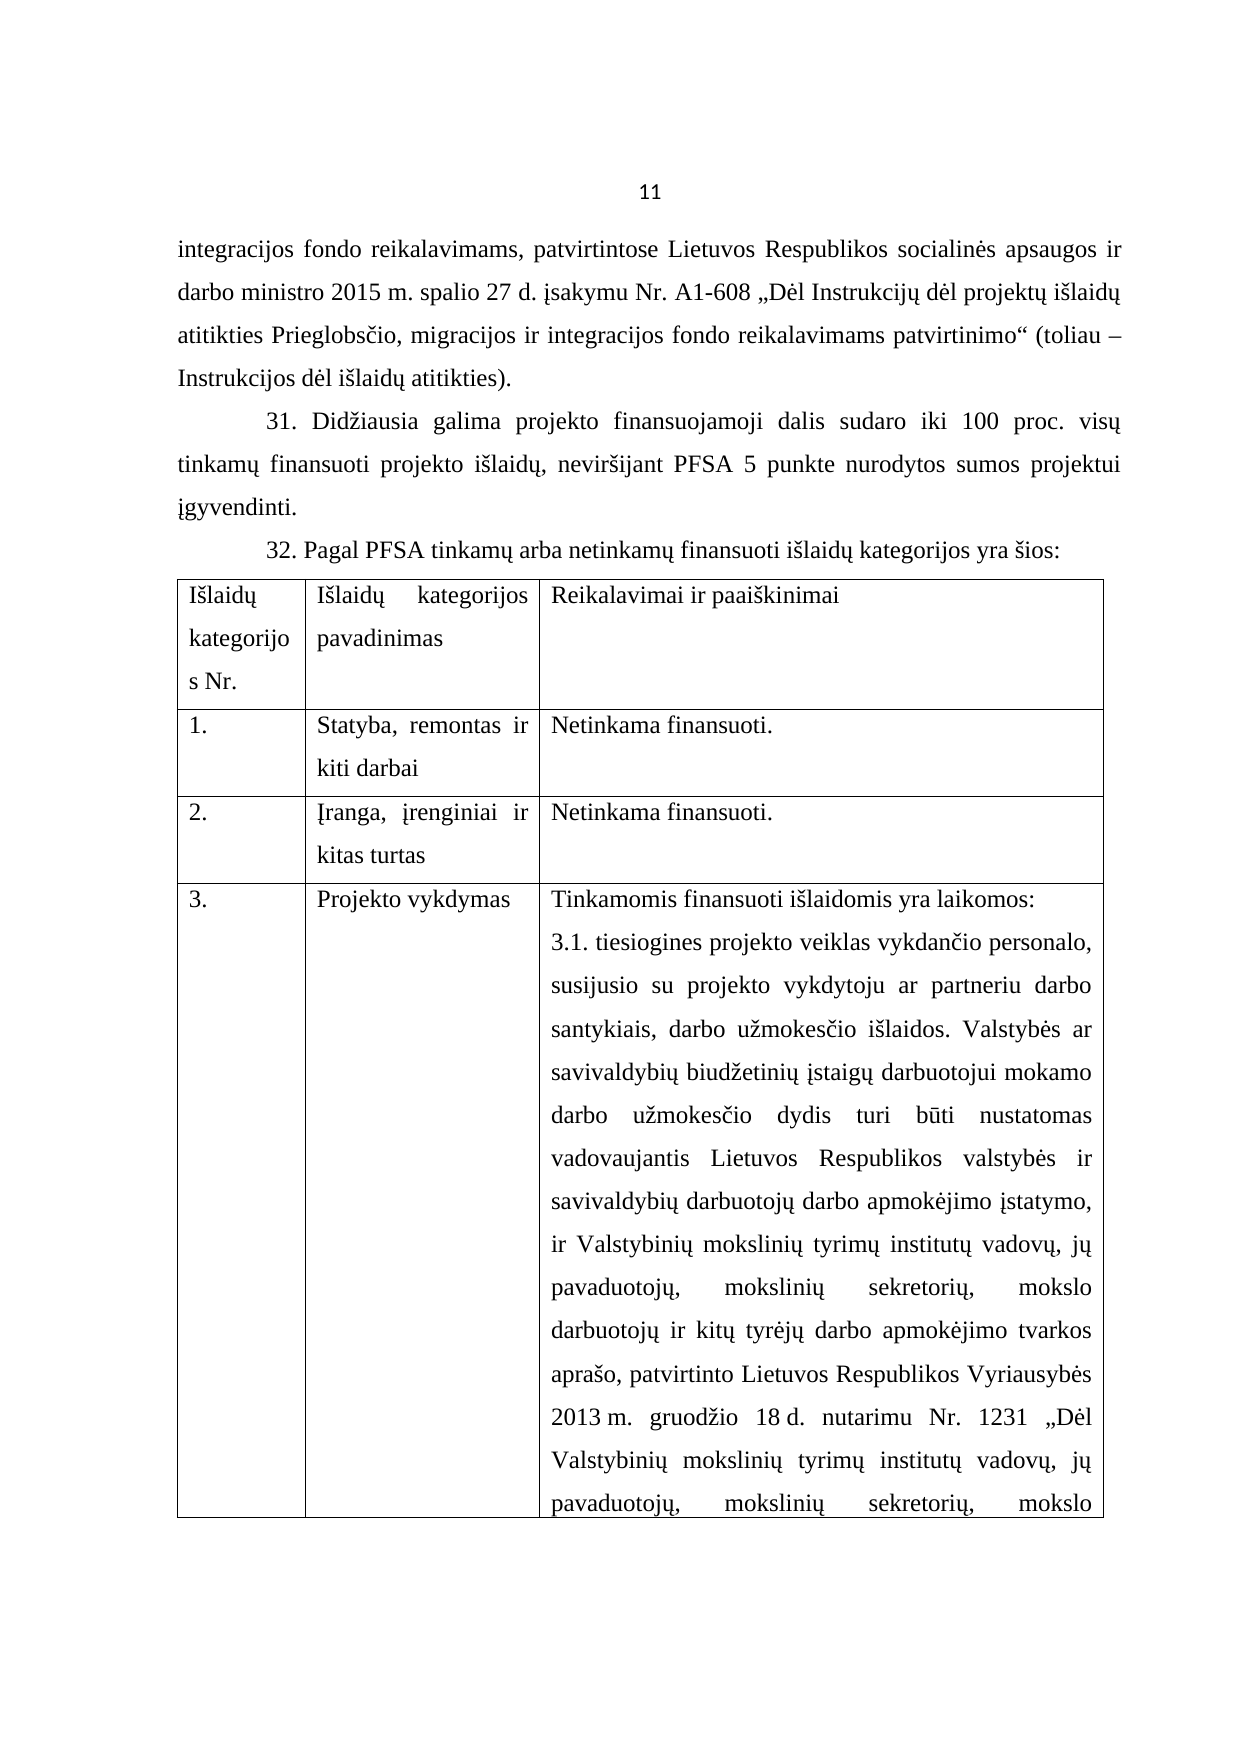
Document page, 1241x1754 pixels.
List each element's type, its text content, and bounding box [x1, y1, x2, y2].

table_cell Netinkama finansuoti. [540, 797, 1103, 883]
text integracijos fondo reikalavimams, patvirtintose Lietuvos Respublikos socialinės apsaugos ir darbo ministro 2015 m. spalio 27 d. įsakymu Nr. A1-608 „Dėl Instrukcijų dėl projektų išlaidų atitikties Prieglobsčio, migracijos ir integracijos fondo reikalavimams patvirtinimo“ (toliau – Instrukcijos dėl išlaidų atitikties). [177, 234, 1122, 392]
table_cell 1. [178, 710, 305, 796]
table_cell Netinkama finansuoti. [540, 710, 1103, 796]
text 31. Didžiausia galima projekto finansuojamoji dalis sudaro iki 100 proc. visų tinkamų finansuoti projekto išlaidų, neviršijant PFSA 5 punkte nurodytos sumos projektui įgyvendinti. [177, 406, 1122, 521]
table_cell Statyba, remontas ir kiti darbai [306, 710, 539, 796]
table_cell 2. [178, 797, 305, 883]
table_cell Tinkamomis finansuoti išlaidomis yra laikomos: 3.1. tiesiogines projekto veiklas vykdančio personalo, susijusio su projekto vykdytoju ar partneriu darbo santykiais, darbo užmokesčio išlaidos. Valstybės ar savivaldybių biudžetinių įstaigų darbuotojui mokamo darbo užmokesčio dydis turi būti nustatomas vadovaujantis Lietuvos Respublikos valstybės ir savivaldybių darbuotojų darbo apmokėjimo įstatymo, ir Valstybinių mokslinių tyrimų institutų vadovų, jų pavaduotojų, mokslinių sekretorių, mokslo darbuotojų ir kitų tyrėjų darbo apmokėjimo tvarkos aprašo, patvirtinto Lietuvos Respublikos Vyriausybės 2013 m. gruodžio 18 d. nutarimu Nr. 1231 „Dėl Valstybinių mokslinių tyrimų institutų vadovų, jų pavaduotojų, mokslinių sekretorių, mokslo [540, 884, 1103, 1517]
table_cell Įranga, įrenginiai ir kitas turtas [306, 797, 539, 883]
table_header Reikalavimai ir paaiškinimai [540, 580, 1103, 709]
table_cell Projekto vykdymas [306, 884, 539, 1517]
table_header Išlaidų kategorijos Nr. [178, 580, 305, 709]
table_cell 3. [178, 884, 305, 1517]
text 32. Pagal PFSA tinkamų arba netinkamų finansuoti išlaidų kategorijos yra šios: [177, 536, 1122, 564]
table_header Išlaidų kategorijos pavadinimas [306, 580, 539, 709]
